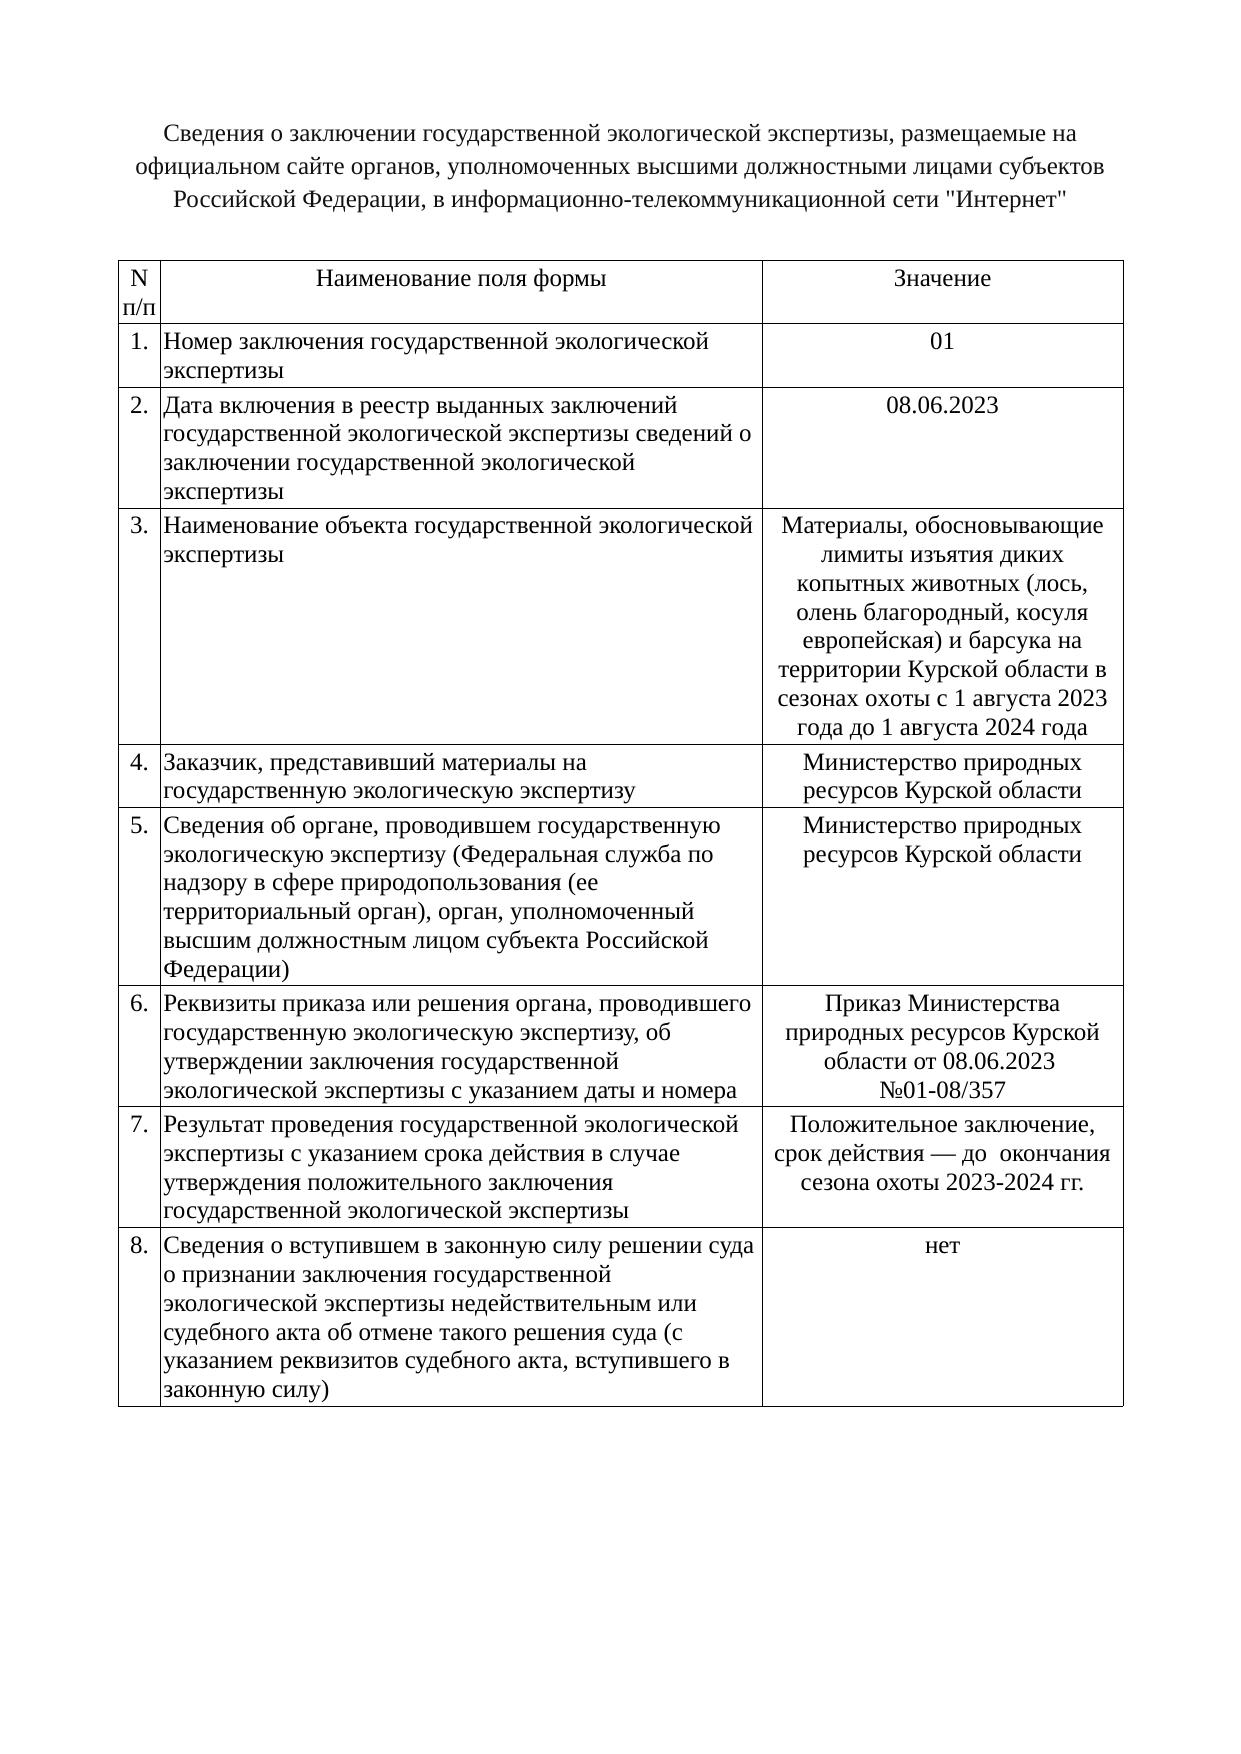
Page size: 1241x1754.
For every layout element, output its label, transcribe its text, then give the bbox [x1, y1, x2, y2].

table_cell 7. [119, 1107, 160, 1227]
table_cell Заказчик, представивший материалы на государственную экологическую экспертизу [161, 745, 762, 807]
table_cell Наименование поля формы [161, 261, 762, 323]
table_cell 3. [119, 509, 160, 743]
table_cell 4. [119, 745, 160, 807]
table_cell 1. [119, 324, 160, 387]
table_cell Материалы, обосновывающие лимиты изъятия диких копытных животных (лось, олень благородный, косуля европейская) и барсука на территории Курской области в сезонах охоты с 1 августа 2023 года до 1 августа 2024 года [763, 509, 1123, 743]
table_cell Министерство природных ресурсов Курской области [763, 808, 1123, 985]
table_cell Сведения о вступившем в законную силу решении суда о признании заключения государственной экологической экспертизы недействительным или судебного акта об отмене такого решения суда (с указанием реквизитов судебного акта, вступившего в законную силу) [161, 1228, 762, 1406]
table_header [118, 255, 160, 260]
table_cell 01 [763, 324, 1123, 387]
table_cell 5. [119, 808, 160, 985]
table_cell Приказ Министерства природных ресурсов Курской области от 08.06.2023 №01-08/357 [763, 986, 1123, 1106]
table_cell 2. [119, 388, 160, 508]
table_cell Наименование объекта государственной экологической экспертизы [161, 509, 762, 743]
table_cell Министерство природных ресурсов Курской области [763, 745, 1123, 807]
table_cell Дата включения в реестр выданных заключений государственной экологической экспертизы сведений о заключении государственной экологической экспертизы [161, 388, 762, 508]
table_cell Номер заключения государственной экологической экспертизы [161, 324, 762, 387]
table_cell Значение [763, 261, 1123, 323]
table_cell 08.06.2023 [763, 388, 1123, 508]
table_cell нет [763, 1228, 1123, 1406]
table_cell 6. [119, 986, 160, 1106]
table_cell N п/п [119, 261, 160, 323]
table_cell Сведения об органе, проводившем государственную экологическую экспертизу (Федеральная служба по надзору в сфере природопользования (ее территориальный орган), орган, уполномоченный высшим должностным лицом субъекта Российской Федерации) [161, 808, 762, 985]
table_cell Результат проведения государственной экологической экспертизы с указанием срока действия в случае утверждения положительного заключения государственной экологической экспертизы [161, 1107, 762, 1227]
table_cell 8. [119, 1228, 160, 1406]
table_header [762, 255, 1123, 260]
table_header [160, 255, 762, 260]
text Сведения о заключении государственной экологической экспертизы, размещаемые на официальном сайте органов, уполномоченных высшими должностными лицами субъектов Российской Федерации, в информационно-телекоммуникационной сети "Интернет" [118, 118, 1122, 213]
table_cell Положительное заключение, срок действия — до окончания сезона охоты 2023-2024 гг. [763, 1107, 1123, 1227]
table_cell Реквизиты приказа или решения органа, проводившего государственную экологическую экспертизу, об утверждении заключения государственной экологической экспертизы с указанием даты и номера [161, 986, 762, 1106]
